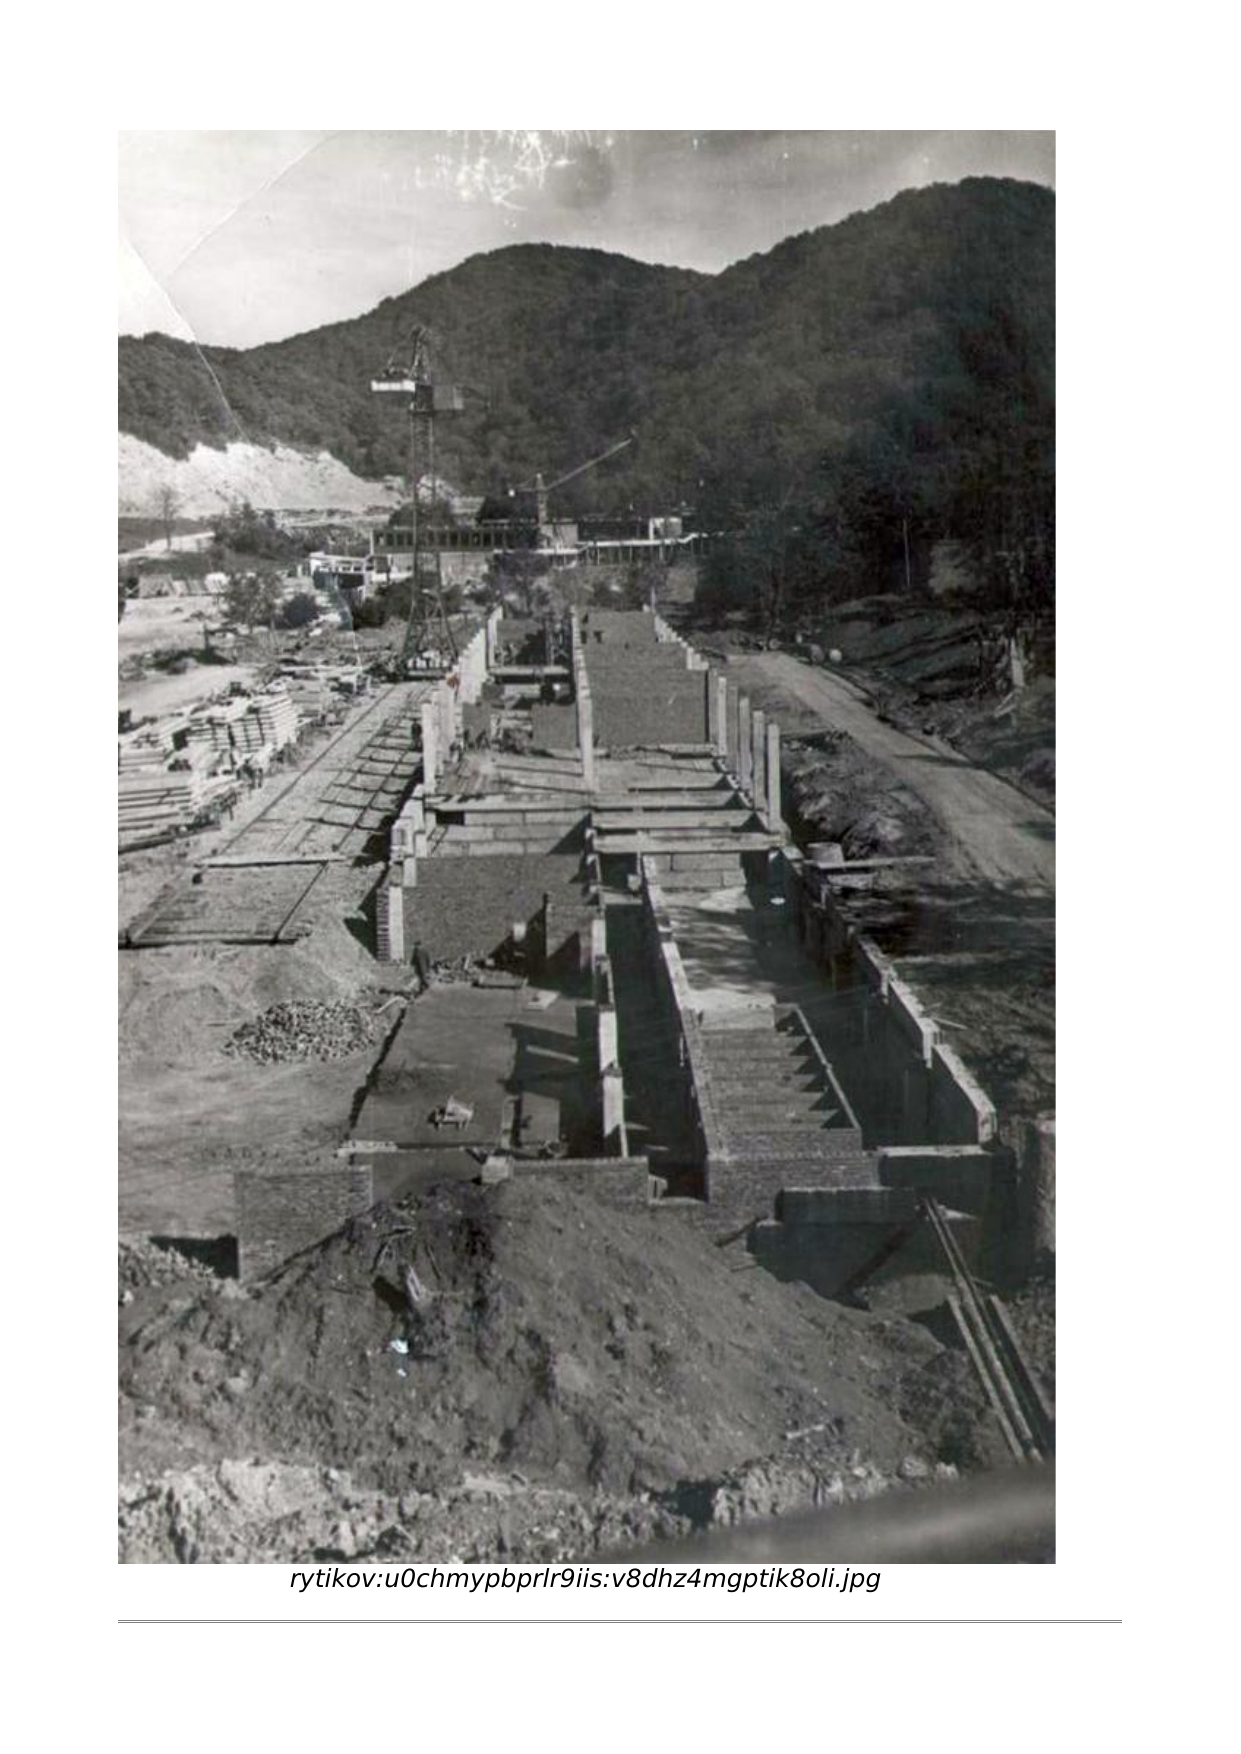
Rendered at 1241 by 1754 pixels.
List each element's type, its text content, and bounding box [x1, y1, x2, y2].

text rytikov:u0chmypbprlr9iis:v8dhz4mgptik8oli.jpg [118, 1564, 1056, 1593]
picture [118, 130, 1056, 1564]
